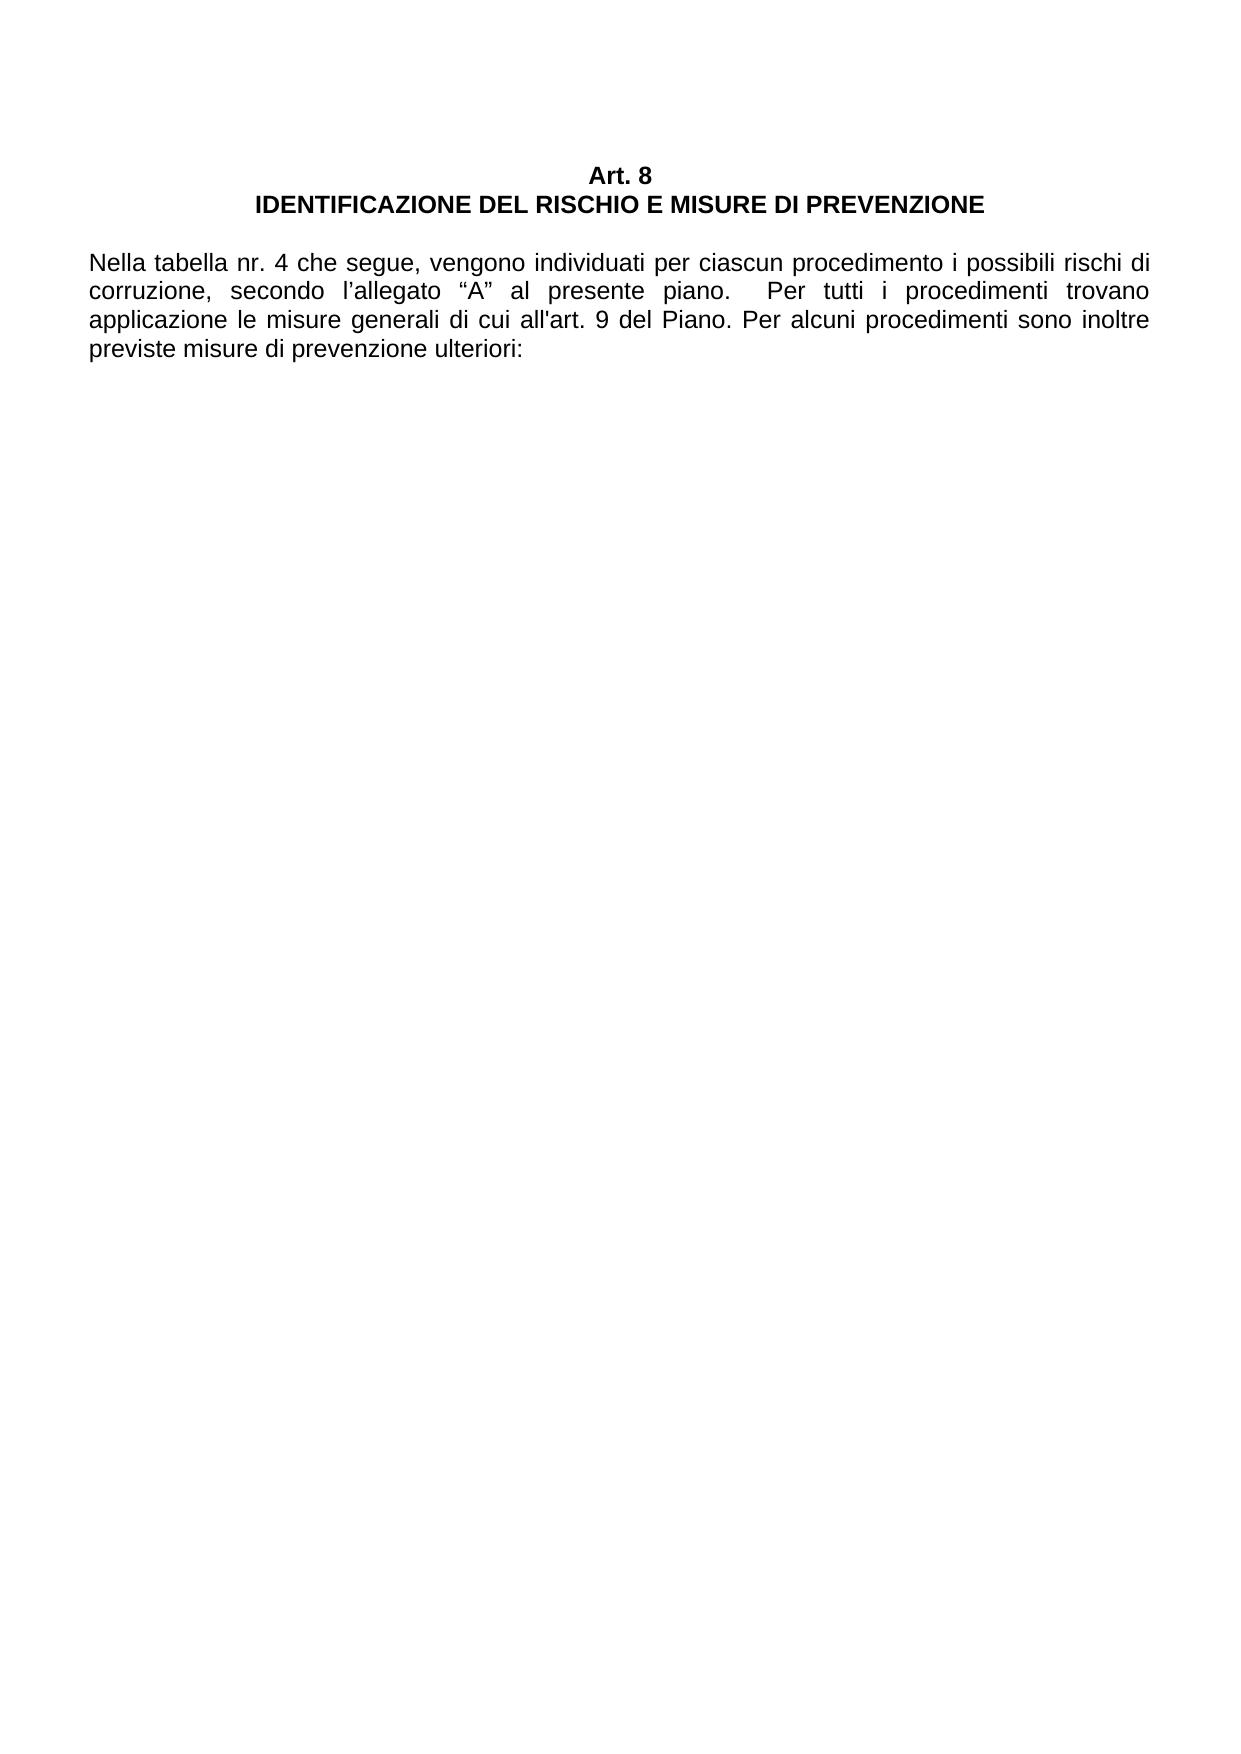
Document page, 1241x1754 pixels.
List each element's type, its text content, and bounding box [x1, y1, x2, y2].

text IDENTIFICAZIONE DEL RISCHIO E MISURE DI PREVENZIONE [89, 190, 1152, 219]
text Nella tabella nr. 4 che segue, vengono individuati per ciascun procedimento i possibili rischi di corruzione, secondo l’allegato “A” al presente piano. Per tutti i procedimenti trovano applicazione le misure generali di cui all'art. 9 del Piano. Per alcuni procedimenti sono inoltre previste misure di prevenzione ulteriori: [89, 247, 1152, 362]
text Art. 8 [89, 161, 1152, 190]
